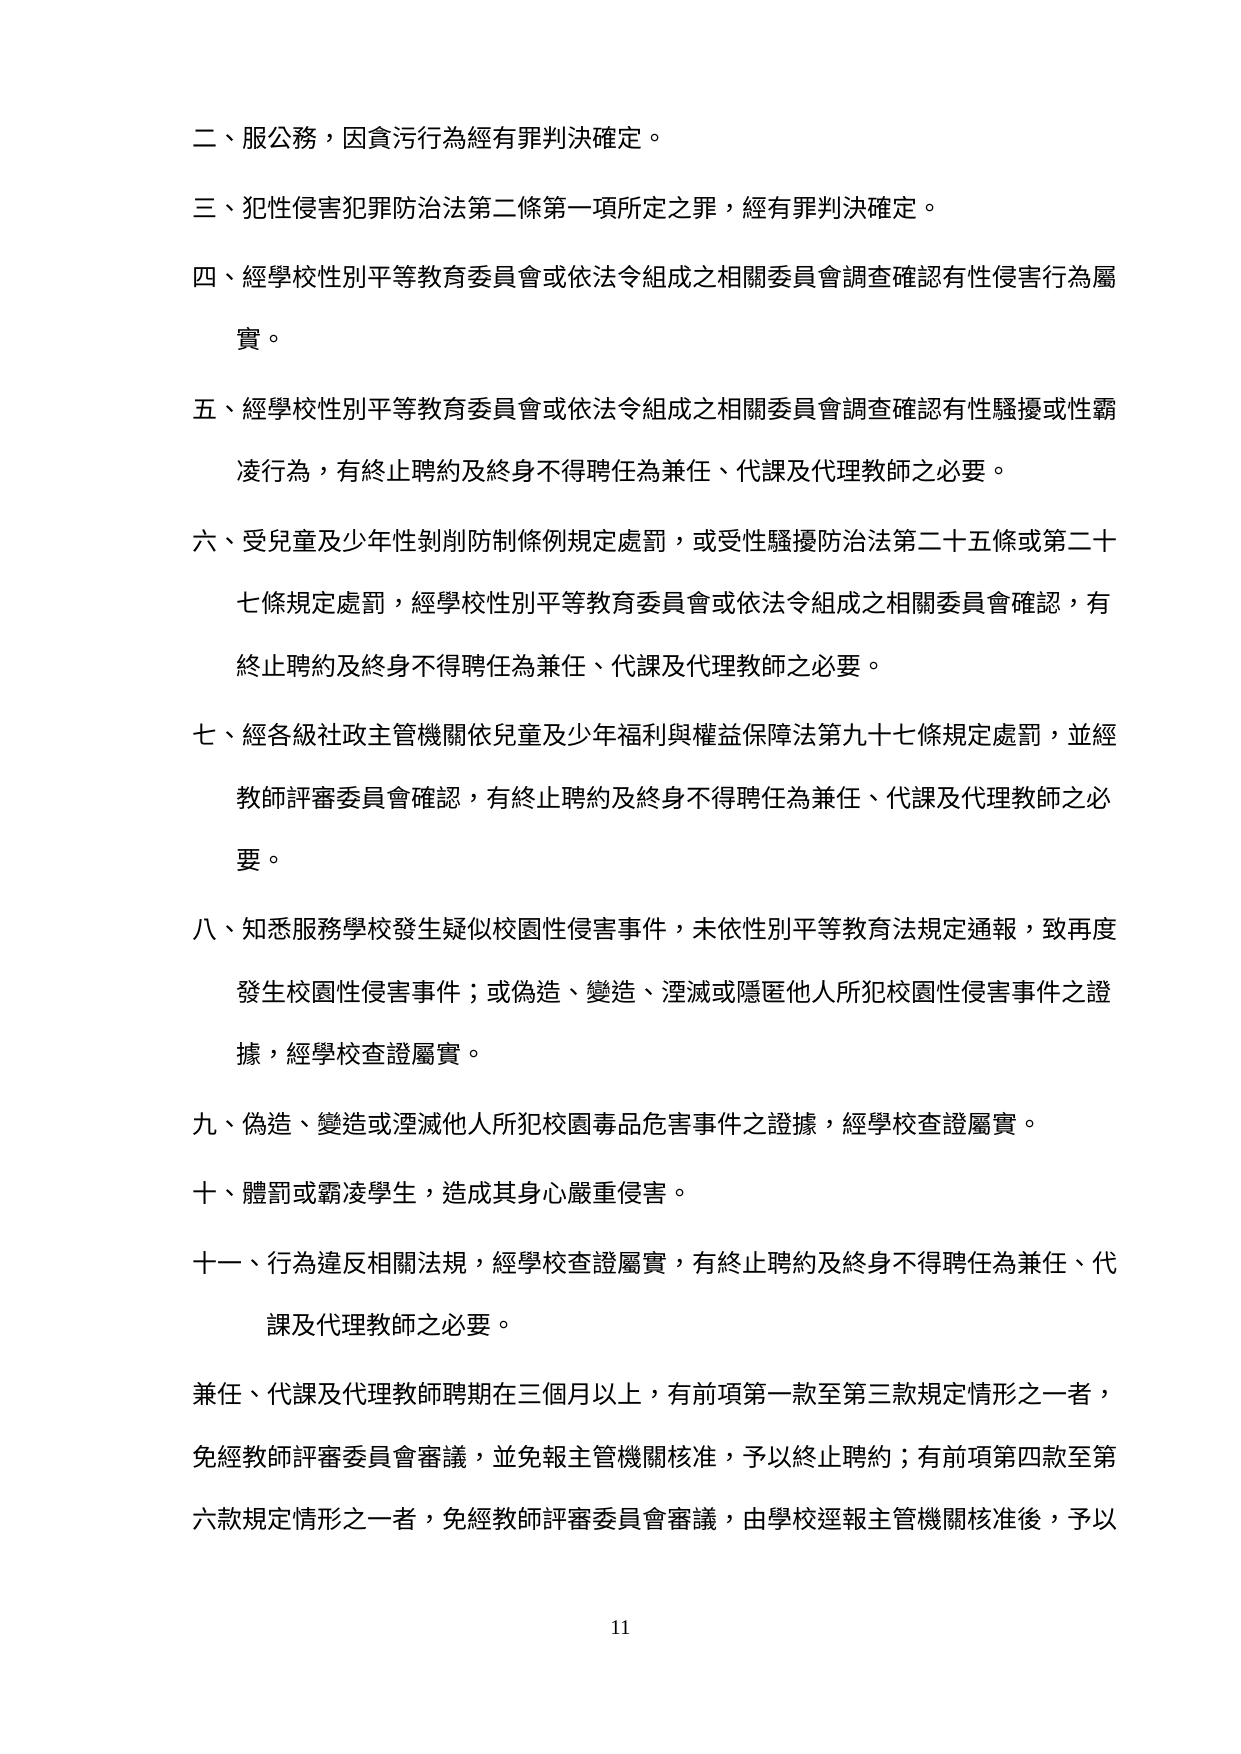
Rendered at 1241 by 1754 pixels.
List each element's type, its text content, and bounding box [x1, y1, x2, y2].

text 兼任、代課及代理教師聘期在三個月以上，有前項第一款至第三款規定情形之一者，免經教師評審委員會審議，並免報主管機關核准，予以終止聘約；有前項第四款至第六款規定情形之一者，免經教師評審委員會審議，由學校逕報主管機關核准後，予以 [192, 1351, 1122, 1539]
text 七、經各級社政主管機關依兒童及少年福利與權益保障法第九十七條規定處罰，並經教師評審委員會確認，有終止聘約及終身不得聘任為兼任、代課及代理教師之必要。 [192, 692, 1122, 879]
text 二、服公務，因貪污行為經有罪判決確定。 [192, 95, 1122, 158]
text 十、體罰或霸凌學生，造成其身心嚴重侵害。 [192, 1150, 1122, 1213]
text 六、受兒童及少年性剝削防制條例規定處罰，或受性騷擾防治法第二十五條或第二十七條規定處罰，經學校性別平等教育委員會或依法令組成之相關委員會確認，有終止聘約及終身不得聘任為兼任、代課及代理教師之必要。 [192, 498, 1122, 685]
text 三、犯性侵害犯罪防治法第二條第一項所定之罪，經有罪判決確定。 [192, 164, 1122, 227]
text 九、偽造、變造或湮滅他人所犯校園毒品危害事件之證據，經學校查證屬實。 [192, 1081, 1122, 1143]
text 十一、行為違反相關法規，經學校查證屬實，有終止聘約及終身不得聘任為兼任、代課及代理教師之必要。 [192, 1219, 1122, 1344]
text 五、經學校性別平等教育委員會或依法令組成之相關委員會調查確認有性騷擾或性霸凌行為，有終止聘約及終身不得聘任為兼任、代課及代理教師之必要。 [192, 366, 1122, 491]
text 四、經學校性別平等教育委員會或依法令組成之相關委員會調查確認有性侵害行為屬實。 [192, 234, 1122, 359]
text 八、知悉服務學校發生疑似校園性侵害事件，未依性別平等教育法規定通報，致再度發生校園性侵害事件；或偽造、變造、湮滅或隱匿他人所犯校園性侵害事件之證據，經學校查證屬實。 [192, 886, 1122, 1074]
